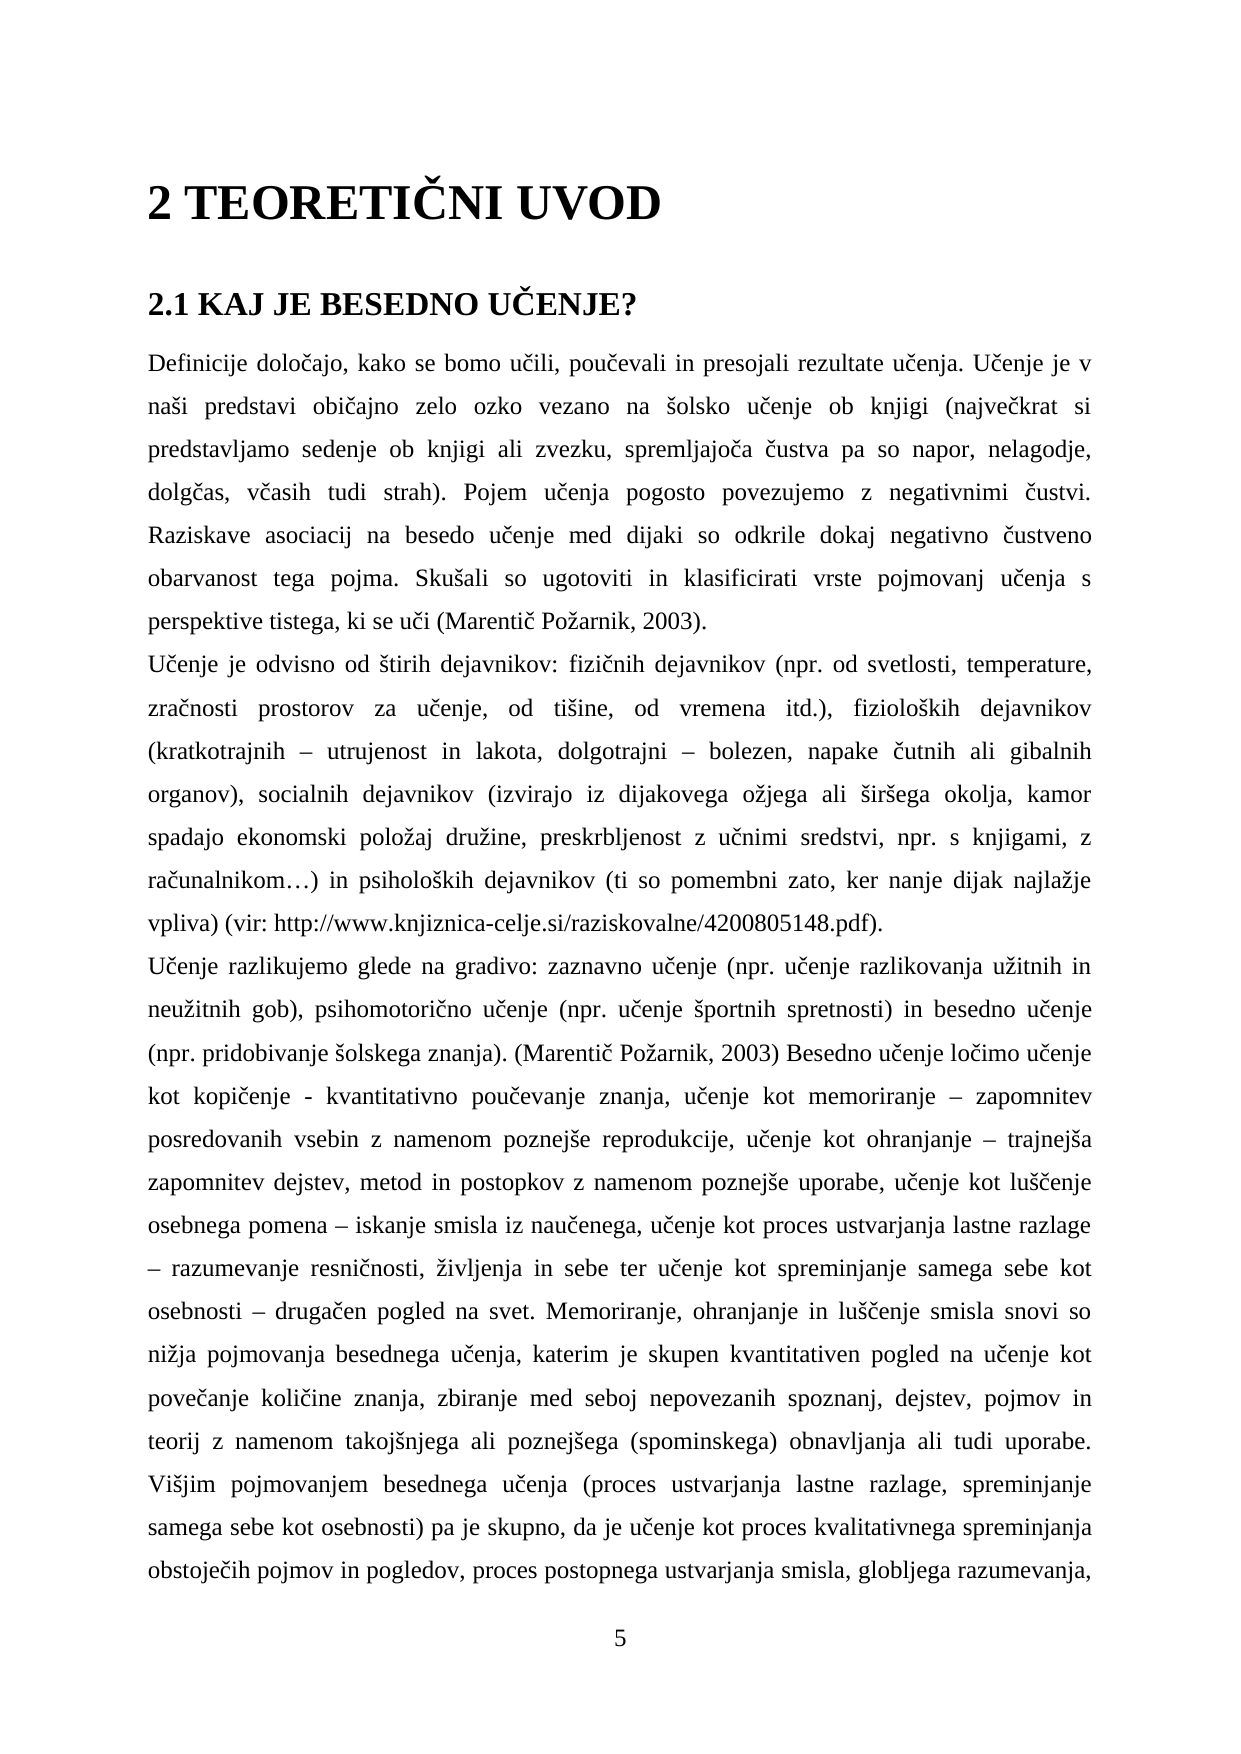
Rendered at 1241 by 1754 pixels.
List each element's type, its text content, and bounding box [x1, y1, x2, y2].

text Učenje razlikujemo glede na gradivo: zaznavno učenje (npr. učenje razlikovanja užitnih in neužitnih gob), psihomotorično učenje (npr. učenje športnih spretnosti) in besedno učenje (npr. pridobivanje šolskega znanja). (Marentič Požarnik, 2003) Besedno učenje ločimo učenje kot kopičenje - kvantitativno poučevanje znanja, učenje kot memoriranje – zapomnitev posredovanih vsebin z namenom poznejše reprodukcije, učenje kot ohranjanje – trajnejša zapomnitev dejstev, metod in postopkov z namenom poznejše uporabe, učenje kot luščenje osebnega pomena – iskanje smisla iz naučenega, učenje kot proces ustvarjanja lastne razlage – razumevanje resničnosti, življenja in sebe ter učenje kot spreminjanje samega sebe kot osebnosti – drugačen pogled na svet. Memoriranje, ohranjanje in luščenje smisla snovi so nižja pojmovanja besednega učenja, katerim je skupen kvantitativen pogled na učenje kot povečanje količine znanja, zbiranje med seboj nepovezanih spoznanj, dejstev, pojmov in teorij z namenom takojšnjega ali poznejšega (spominskega) obnavljanja ali tudi uporabe. Višjim pojmovanjem besednega učenja (proces ustvarjanja lastne razlage, spreminjanje samega sebe kot osebnosti) pa je skupno, da je učenje kot proces kvalitativnega spreminjanja obstoječih pojmov in pogledov, proces postopnega ustvarjanja smisla, globljega razumevanja, [148, 951, 1093, 1584]
text Definicije določajo, kako se bomo učili, poučevali in presojali rezultate učenja. Učenje je v naši predstavi običajno zelo ozko vezano na šolsko učenje ob knjigi (največkrat si predstavljamo sedenje ob knjigi ali zvezku, spremljajoča čustva pa so napor, nelagodje, dolgčas, včasih tudi strah). Pojem učenja pogosto povezujemo z negativnimi čustvi. Raziskave asociacij na besedo učenje med dijaki so odkrile dokaj negativno čustveno obarvanost tega pojma. Skušali so ugotoviti in klasificirati vrste pojmovanj učenja s perspektive tistega, ki se uči (Marentič Požarnik, 2003). [148, 348, 1093, 635]
text Učenje je odvisno od štirih dejavnikov: fizičnih dejavnikov (npr. od svetlosti, temperature, zračnosti prostorov za učenje, od tišine, od vremena itd.), fizioloških dejavnikov (kratkotrajnih – utrujenost in lakota, dolgotrajni – bolezen, napake čutnih ali gibalnih organov), socialnih dejavnikov (izvirajo iz dijakovega ožjega ali širšega okolja, kamor spadajo ekonomski položaj družine, preskrbljenost z učnimi sredstvi, npr. s knjigami, z računalnikom…) in psiholoških dejavnikov (ti so pomembni zato, ker nanje dijak najlažje vpliva) (vir: http://www.knjiznica-celje.si/raziskovalne/4200805148.pdf). [148, 649, 1093, 937]
title 2 TEORETIČNI UVOD [148, 173, 1093, 230]
subtitle 2.1 KAJ JE BESEDNO UČENJE? [148, 284, 1093, 322]
